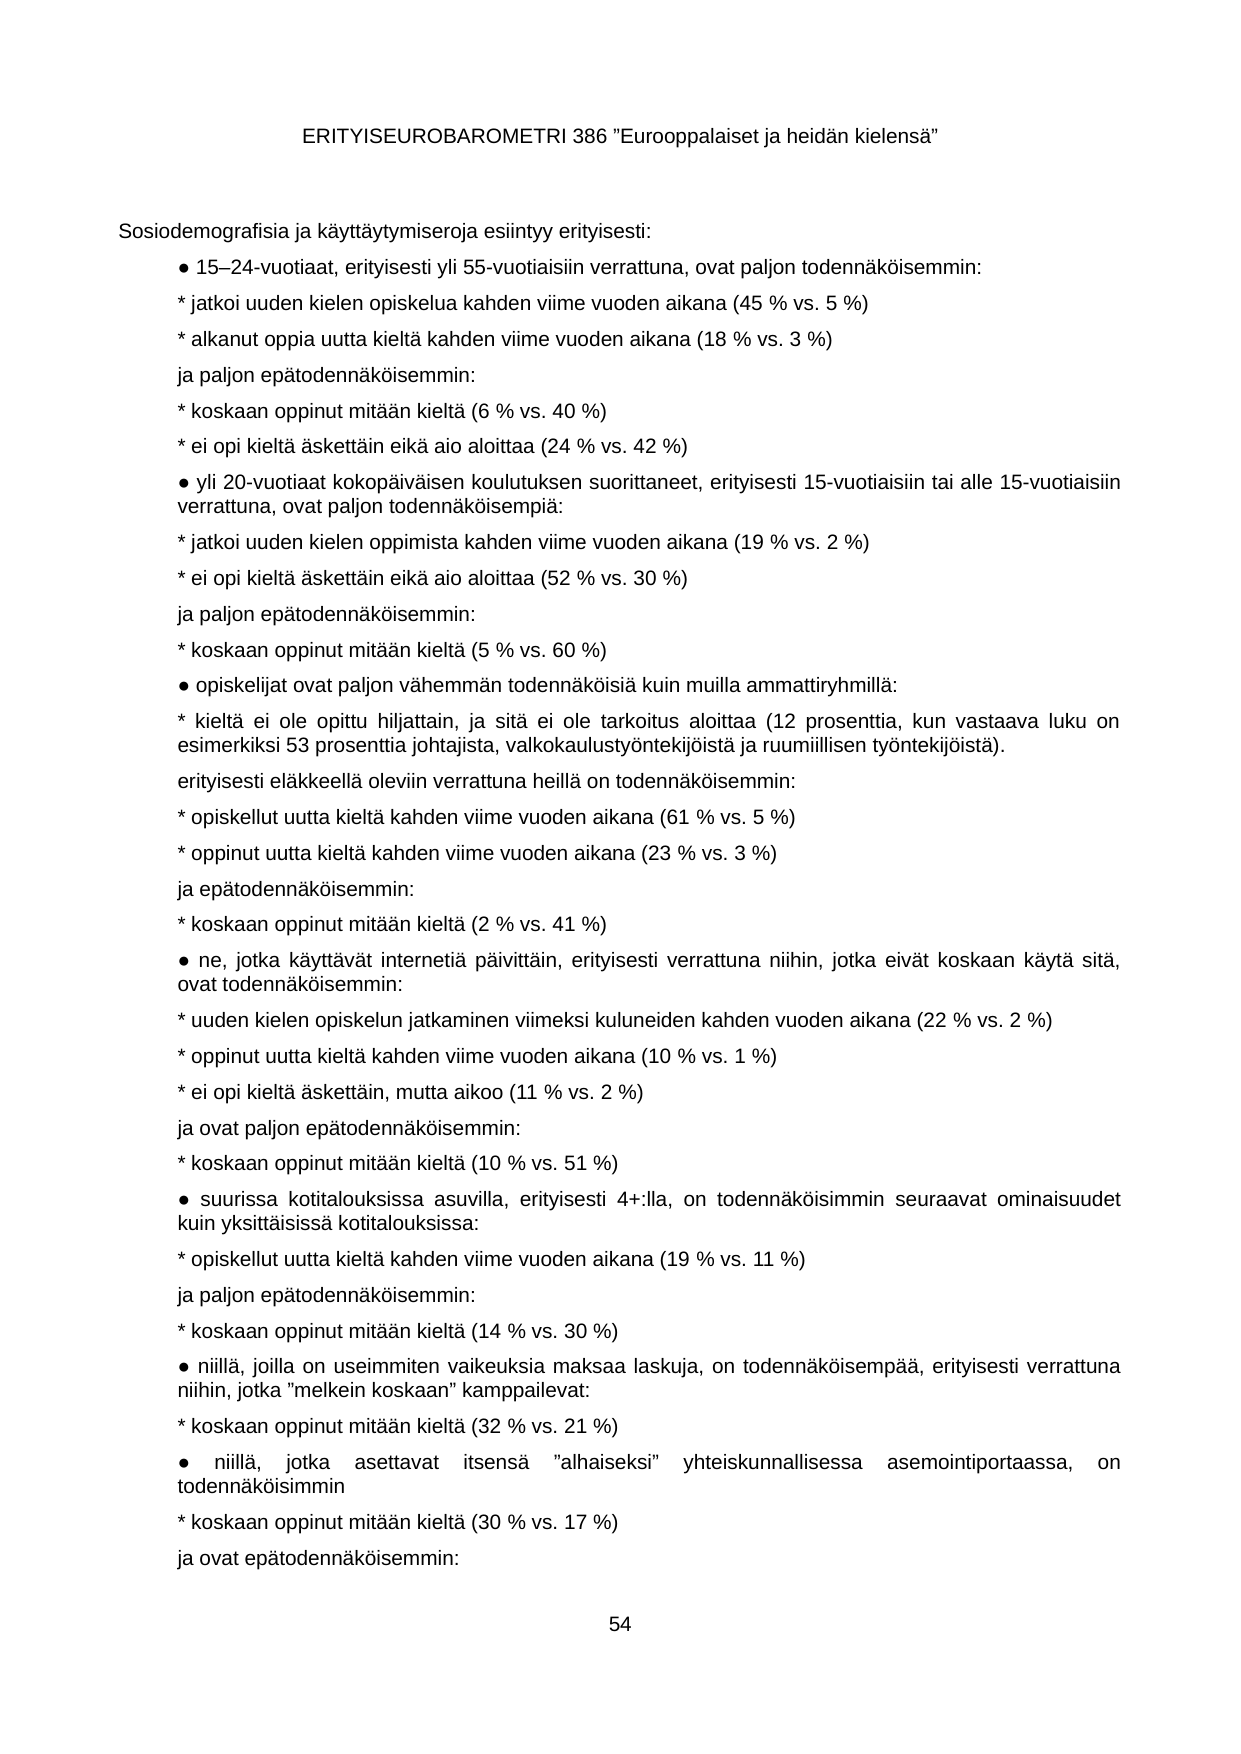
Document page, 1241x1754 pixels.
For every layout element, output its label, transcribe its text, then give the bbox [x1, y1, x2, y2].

text ● niillä, jotka asettavat itsensä ”alhaiseksi” yhteiskunnallisessa asemointiportaassa, on todennäköisimmin [177, 1450, 1122, 1498]
text * jatkoi uuden kielen opiskelua kahden viime vuoden aikana (45 % vs. 5 %) [177, 291, 1122, 315]
text * ei opi kieltä äskettäin eikä aio aloittaa (52 % vs. 30 %) [177, 566, 1122, 590]
text ● opiskelijat ovat paljon vähemmän todennäköisiä kuin muilla ammattiryhmillä: [177, 673, 1122, 697]
text * uuden kielen opiskelun jatkaminen viimeksi kuluneiden kahden vuoden aikana (22 % vs. 2 %) [177, 1008, 1122, 1032]
text * jatkoi uuden kielen oppimista kahden viime vuoden aikana (19 % vs. 2 %) [177, 530, 1122, 554]
text ja ovat epätodennäköisemmin: [177, 1546, 1122, 1569]
text * koskaan oppinut mitään kieltä (5 % vs. 60 %) [177, 637, 1122, 661]
text * koskaan oppinut mitään kieltä (2 % vs. 41 %) [177, 912, 1122, 936]
text * ei opi kieltä äskettäin, mutta aikoo (11 % vs. 2 %) [177, 1079, 1122, 1103]
text ● niillä, joilla on useimmiten vaikeuksia maksaa laskuja, on todennäköisempää, erityisesti verrattuna niihin, jotka ”melkein koskaan” kamppailevat: [177, 1354, 1122, 1402]
text * alkanut oppia uutta kieltä kahden viime vuoden aikana (18 % vs. 3 %) [177, 327, 1122, 351]
text ● 15–24-vuotiaat, erityisesti yli 55-vuotiaisiin verrattuna, ovat paljon todennäköisemmin: [177, 255, 1122, 279]
text Sosiodemografisia ja käyttäytymiseroja esiintyy erityisesti: [118, 219, 1122, 243]
text erityisesti eläkkeellä oleviin verrattuna heillä on todennäköisemmin: [177, 769, 1122, 793]
text ja paljon epätodennäköisemmin: [177, 363, 1122, 387]
text * koskaan oppinut mitään kieltä (6 % vs. 40 %) [177, 398, 1122, 422]
text * opiskellut uutta kieltä kahden viime vuoden aikana (61 % vs. 5 %) [177, 805, 1122, 829]
text * oppinut uutta kieltä kahden viime vuoden aikana (10 % vs. 1 %) [177, 1044, 1122, 1068]
text * koskaan oppinut mitään kieltä (30 % vs. 17 %) [177, 1510, 1122, 1534]
text ja paljon epätodennäköisemmin: [177, 1283, 1122, 1307]
text * koskaan oppinut mitään kieltä (32 % vs. 21 %) [177, 1414, 1122, 1438]
text * koskaan oppinut mitään kieltä (14 % vs. 30 %) [177, 1318, 1122, 1342]
text ● yli 20-vuotiaat kokopäiväisen koulutuksen suorittaneet, erityisesti 15-vuotiaisiin tai alle 15-vuotiaisiin verrattuna, ovat paljon todennäköisempiä: [177, 470, 1122, 518]
text ja ovat paljon epätodennäköisemmin: [177, 1115, 1122, 1139]
text ja paljon epätodennäköisemmin: [177, 602, 1122, 626]
text * oppinut uutta kieltä kahden viime vuoden aikana (23 % vs. 3 %) [177, 841, 1122, 864]
text * koskaan oppinut mitään kieltä (10 % vs. 51 %) [177, 1151, 1122, 1175]
text ● suurissa kotitalouksissa asuvilla, erityisesti 4+:lla, on todennäköisimmin seuraavat ominaisuudet kuin yksittäisissä kotitalouksissa: [177, 1187, 1122, 1235]
text ja epätodennäköisemmin: [177, 876, 1122, 900]
text ● ne, jotka käyttävät internetiä päivittäin, erityisesti verrattuna niihin, jotka eivät koskaan käytä sitä, ovat todennäköisemmin: [177, 948, 1122, 996]
text * kieltä ei ole opittu hiljattain, ja sitä ei ole tarkoitus aloittaa (12 prosenttia, kun vastaava luku on esimerkiksi 53 prosenttia johtajista, valkokaulustyöntekijöistä ja ruumiillisen työntekijöistä). [177, 709, 1122, 757]
text * opiskellut uutta kieltä kahden viime vuoden aikana (19 % vs. 11 %) [177, 1247, 1122, 1271]
text * ei opi kieltä äskettäin eikä aio aloittaa (24 % vs. 42 %) [177, 434, 1122, 458]
